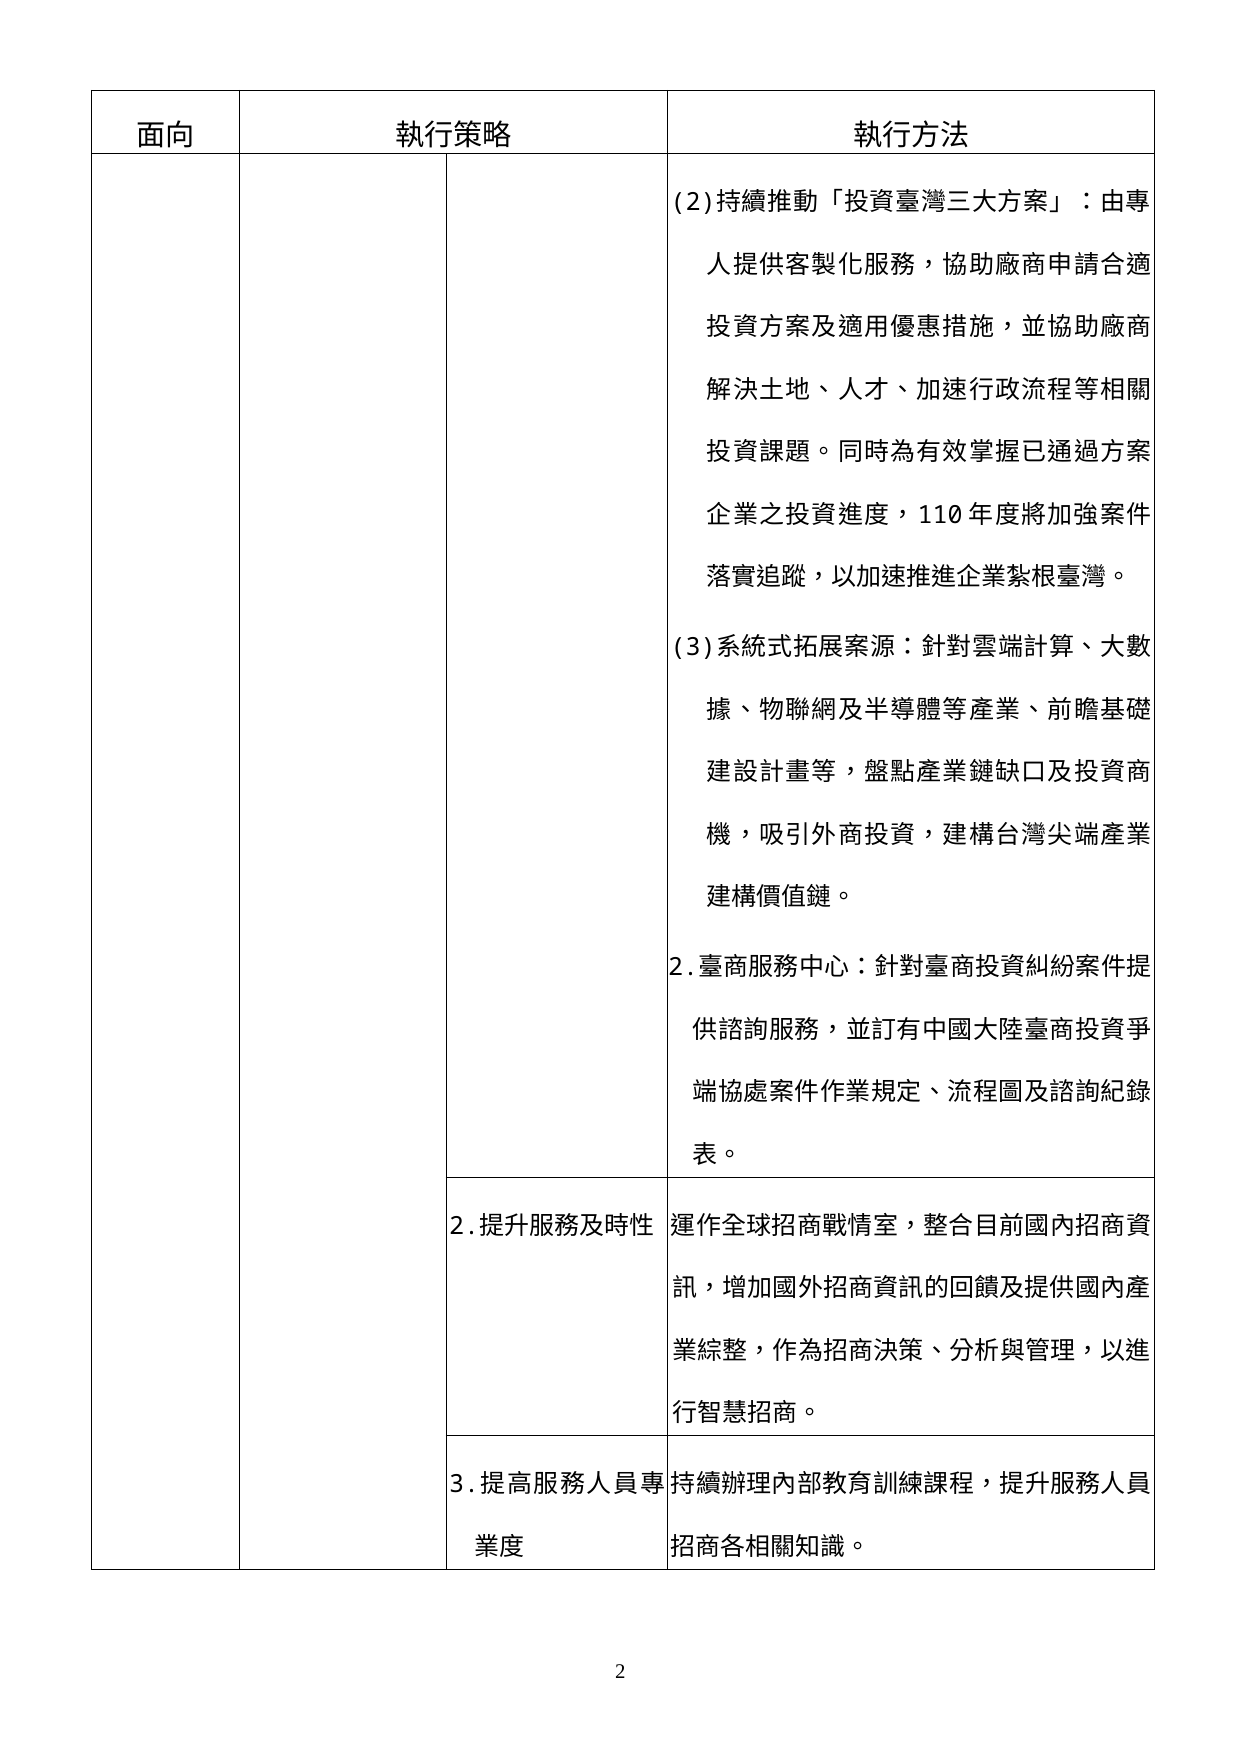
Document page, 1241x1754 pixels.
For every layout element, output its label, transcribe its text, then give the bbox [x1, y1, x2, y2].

table_cell 2.提升服務及時性 [447, 1178, 667, 1435]
table_cell 3.提高服務人員專業度 [447, 1436, 667, 1569]
table_cell [92, 154, 239, 1569]
table_cell 運作全球招商戰情室，整合目前國內招商資訊，增加國外招商資訊的回饋及提供國內產業綜整，作為招商決策、分析與管理，以進行智慧招商。 [668, 1178, 1154, 1435]
table_cell 持續辦理內部教育訓練課程，提升服務人員招商各相關知識。 [668, 1436, 1154, 1569]
table_cell (2)持續推動「投資臺灣三大方案」：由專人提供客製化服務，協助廠商申請合適投資方案及適用優惠措施，並協助廠商解決土地、人才、加速行政流程等相關投資課題。同時為有效掌握已通過方案企業之投資進度，110年度將加強案件落實追蹤，以加速推進企業紮根臺灣。 (3)系統式拓展案源：針對雲端計算、大數據、物聯網及半導體等產業、前瞻基礎建設計畫等，盤點產業鏈缺口及投資商機，吸引外商投資，建構台灣尖端產業建構價值鏈。 2.臺商服務中心：針對臺商投資糾紛案件提供諮詢服務，並訂有中國大陸臺商投資爭端協處案件作業規定、流程圖及諮詢紀錄表。 [668, 154, 1154, 1177]
table_header 執行方法 [668, 91, 1154, 153]
table_header 執行策略 [240, 91, 667, 153]
table_cell [240, 154, 446, 1569]
table_cell [447, 154, 667, 1177]
table_header 面向 [92, 91, 239, 153]
